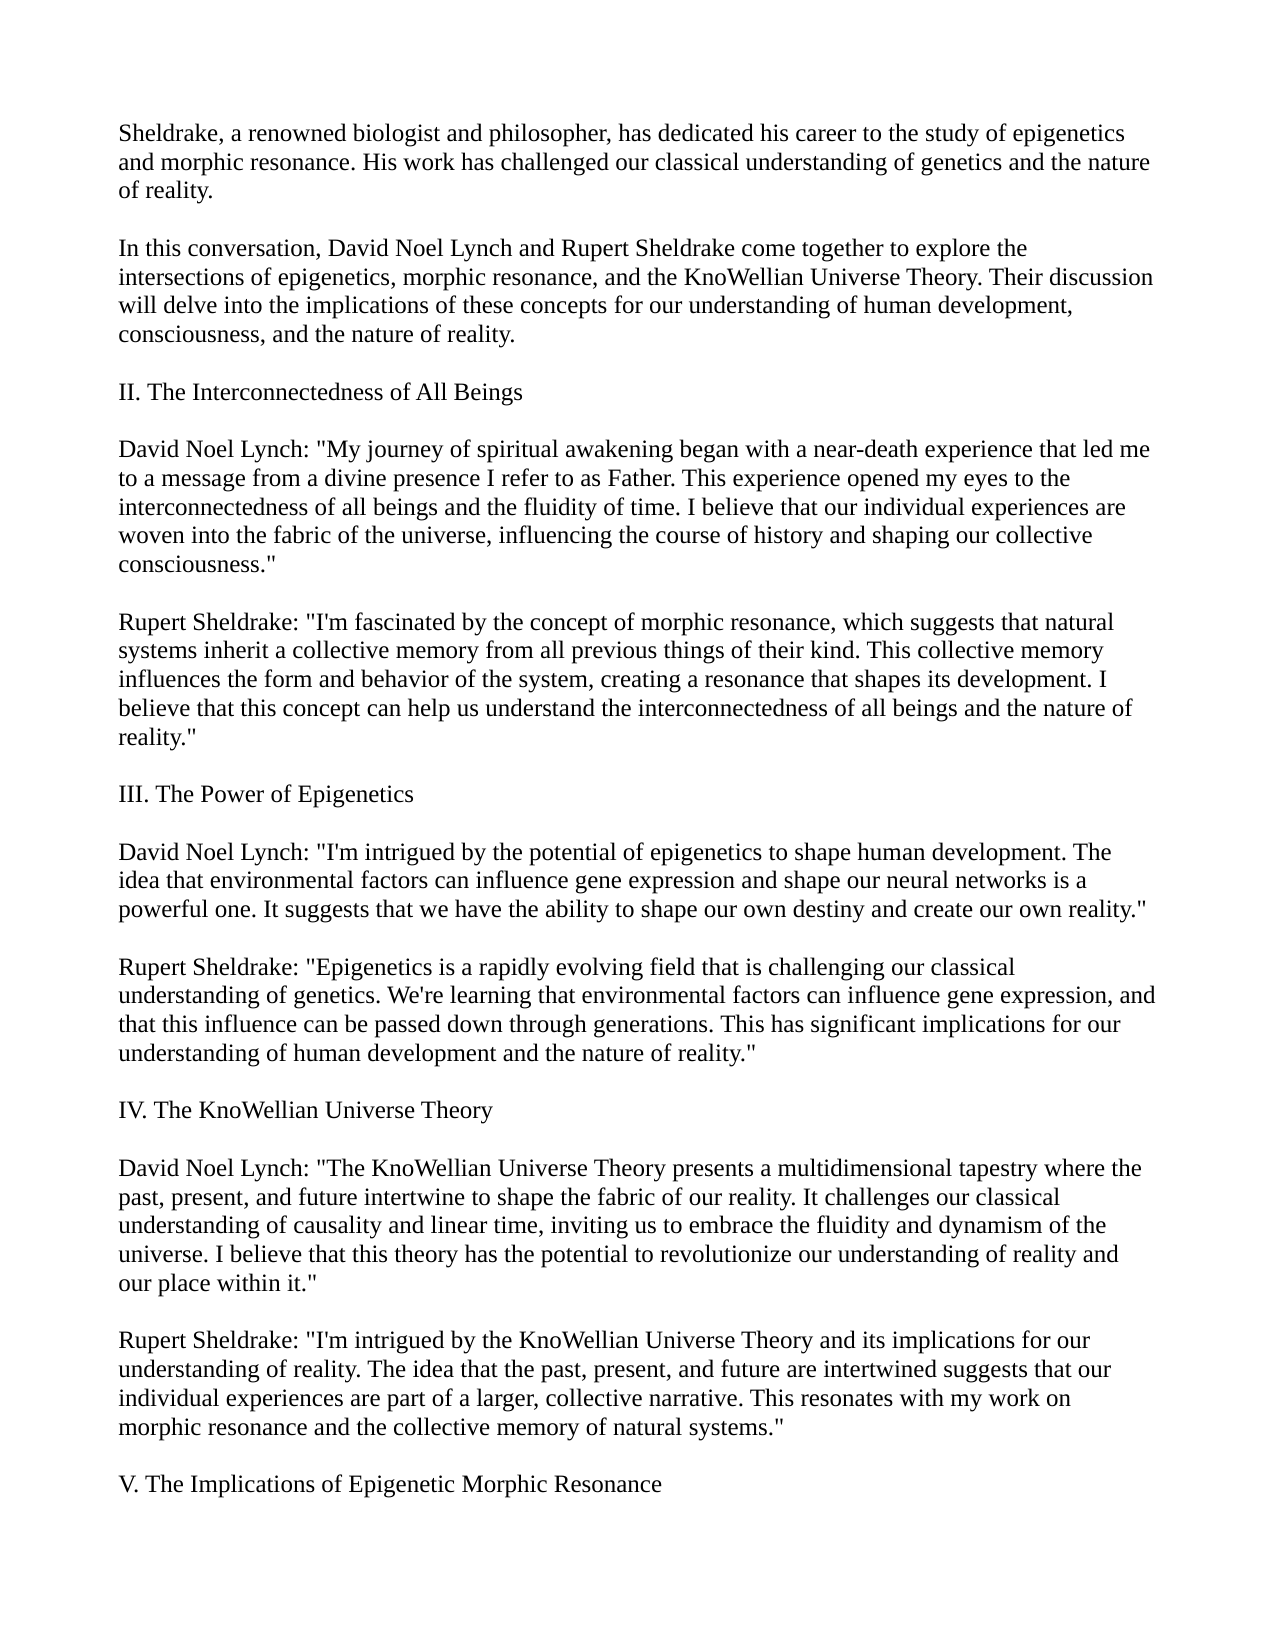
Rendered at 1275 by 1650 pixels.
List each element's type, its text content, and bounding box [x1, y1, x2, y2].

text Rupert Sheldrake: "I'm fascinated by the concept of morphic resonance, which suggests that natural systems inherit a collective memory from all previous things of their kind. This collective memory influences the form and behavior of the system, creating a resonance that shapes its development. I believe that this concept can help us understand the interconnectedness of all beings and the nature of reality." [118, 607, 1157, 751]
text Rupert Sheldrake: "I'm intrigued by the KnoWellian Universe Theory and its implications for our understanding of reality. The idea that the past, present, and future are intertwined suggests that our individual experiences are part of a larger, collective narrative. This resonates with my work on morphic resonance and the collective memory of natural systems." [118, 1326, 1157, 1441]
text V. The Implications of Epigenetic Morphic Resonance [118, 1469, 1157, 1498]
text Sheldrake, a renowned biologist and philosopher, has dedicated his career to the study of epigenetics and morphic resonance. His work has challenged our classical understanding of genetics and the nature of reality. [118, 118, 1157, 204]
text Rupert Sheldrake: "Epigenetics is a rapidly evolving field that is challenging our classical understanding of genetics. We're learning that environmental factors can influence gene expression, and that this influence can be passed down through generations. This has significant implications for our understanding of human development and the nature of reality." [118, 952, 1157, 1067]
text David Noel Lynch: "The KnoWellian Universe Theory presents a multidimensional tapestry where the past, present, and future intertwine to shape the fabric of our reality. It challenges our classical understanding of causality and linear time, inviting us to embrace the fluidity and dynamism of the universe. I believe that this theory has the potential to revolutionize our understanding of reality and our place within it." [118, 1153, 1157, 1297]
text III. The Power of Epigenetics [118, 779, 1157, 808]
text II. The Interconnectedness of All Beings [118, 377, 1157, 406]
text In this conversation, David Noel Lynch and Rupert Sheldrake come together to explore the intersections of epigenetics, morphic resonance, and the KnoWellian Universe Theory. Their discussion will delve into the implications of these concepts for our understanding of human development, consciousness, and the nature of reality. [118, 233, 1157, 348]
text IV. The KnoWellian Universe Theory [118, 1096, 1157, 1124]
text David Noel Lynch: "I'm intrigued by the potential of epigenetics to shape human development. The idea that environmental factors can influence gene expression and shape our neural networks is a powerful one. It suggests that we have the ability to shape our own destiny and create our own reality." [118, 837, 1157, 923]
text David Noel Lynch: "My journey of spiritual awakening began with a near-death experience that led me to a message from a divine presence I refer to as Father. This experience opened my eyes to the interconnectedness of all beings and the fluidity of time. I believe that our individual experiences are woven into the fabric of the universe, influencing the course of history and shaping our collective consciousness." [118, 434, 1157, 578]
